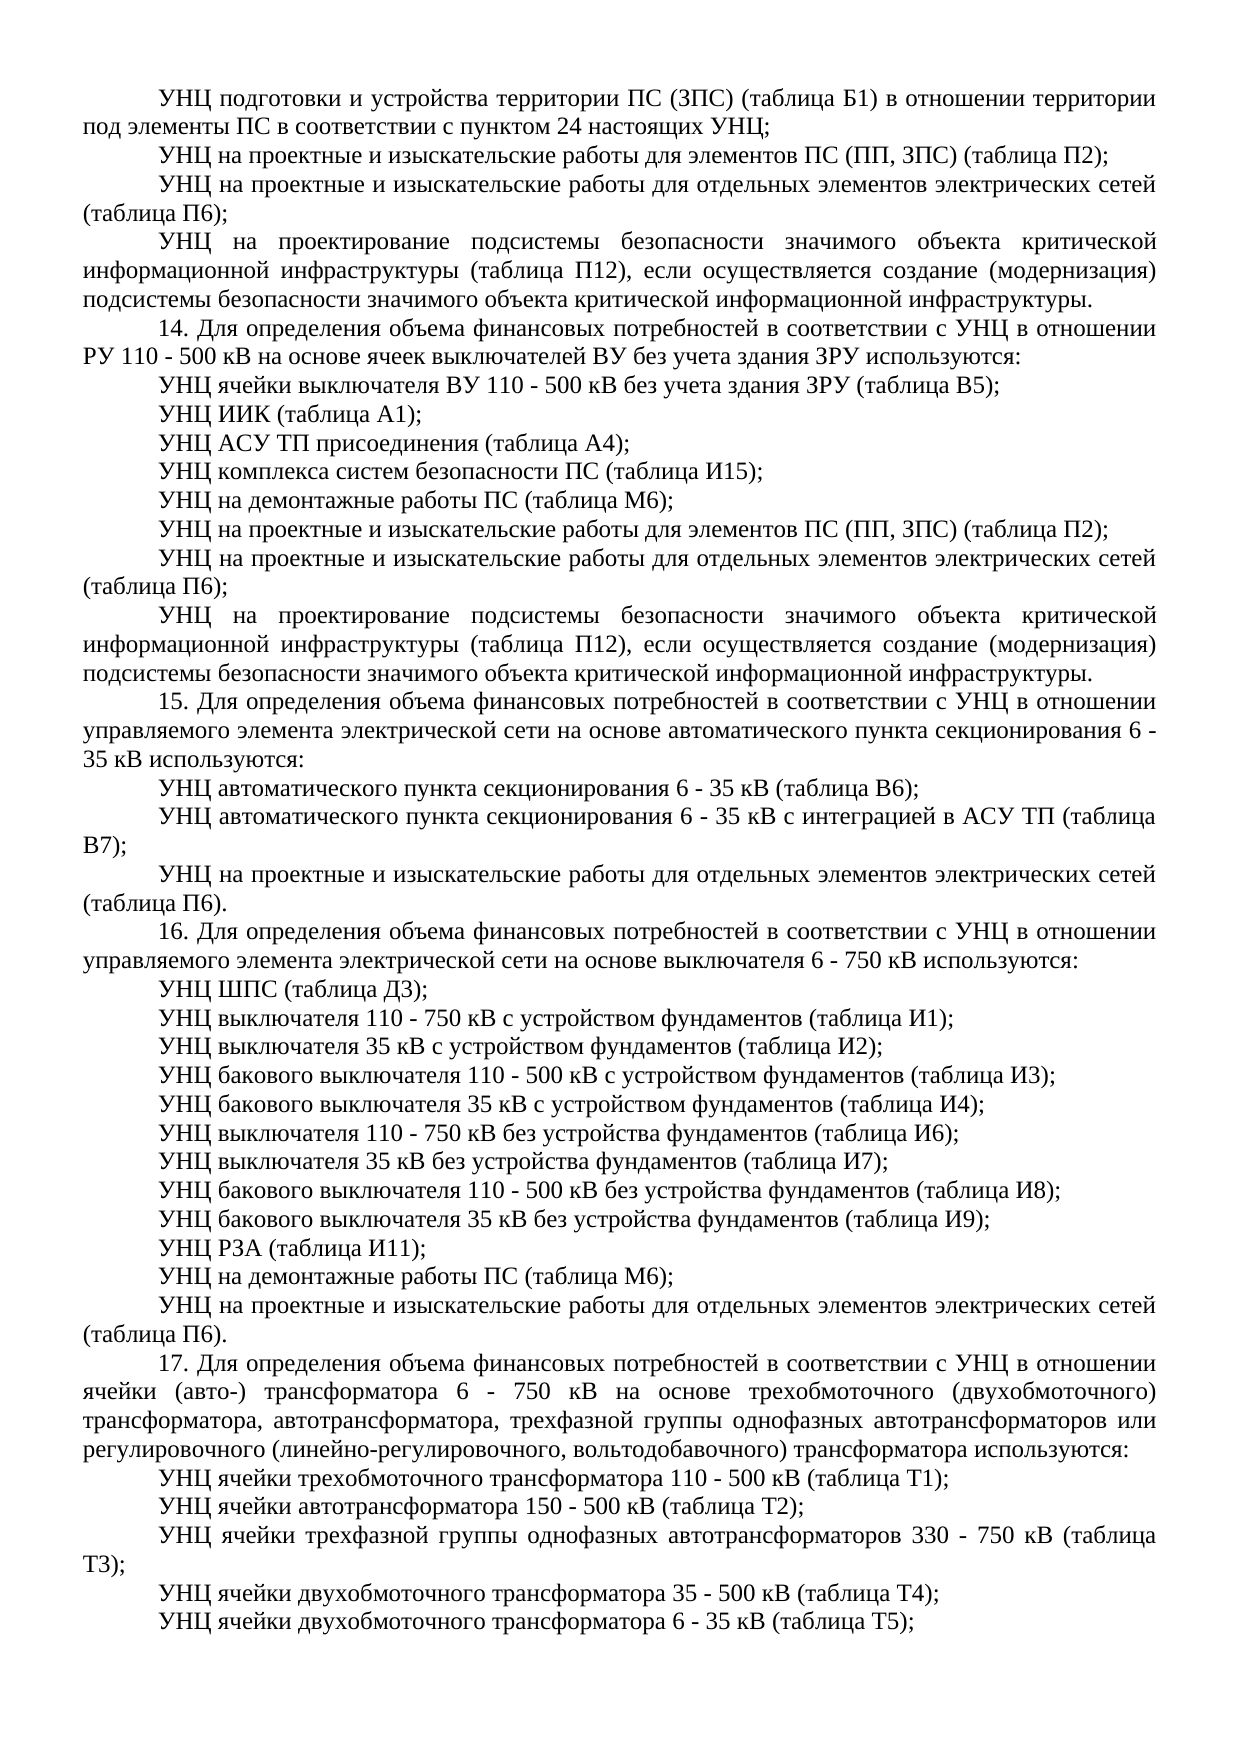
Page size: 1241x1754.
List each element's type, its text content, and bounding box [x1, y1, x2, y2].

text УНЦ РЗА (таблица И11); [83, 1233, 1157, 1261]
text УНЦ ШПС (таблица Д3); [83, 974, 1157, 1003]
text УНЦ АСУ ТП присоединения (таблица А4); [83, 428, 1157, 456]
text УНЦ на проектные и изыскательские работы для отдельных элементов электрических сетей (таблица П6). [83, 859, 1157, 916]
text УНЦ на проектирование подсистемы безопасности значимого объекта критической информационной инфраструктуры (таблица П12), если осуществляется создание (модернизация) подсистемы безопасности значимого объекта критической информационной инфраструктуры. [83, 226, 1157, 313]
text УНЦ бакового выключателя 110 - 500 кВ с устройством фундаментов (таблица И3); [83, 1060, 1157, 1089]
text 14. Для определения объема финансовых потребностей в соответствии с УНЦ в отношении РУ 110 - 500 кВ на основе ячеек выключателей ВУ без учета здания ЗРУ используются: [83, 313, 1157, 370]
text 16. Для определения объема финансовых потребностей в соответствии с УНЦ в отношении управляемого элемента электрической сети на основе выключателя 6 - 750 кВ используются: [83, 916, 1157, 974]
text УНЦ автоматического пункта секционирования 6 - 35 кВ с интеграцией в АСУ ТП (таблица В7); [83, 801, 1157, 859]
text УНЦ на проектные и изыскательские работы для отдельных элементов электрических сетей (таблица П6); [83, 543, 1157, 600]
text УНЦ ячейки автотрансформатора 150 - 500 кВ (таблица Т2); [83, 1491, 1157, 1520]
text УНЦ бакового выключателя 35 кВ без устройства фундаментов (таблица И9); [83, 1204, 1157, 1233]
text УНЦ подготовки и устройства территории ПС (ЗПС) (таблица Б1) в отношении территории под элементы ПС в соответствии с пунктом 24 настоящих УНЦ; [83, 83, 1157, 140]
text УНЦ выключателя 110 - 750 кВ с устройством фундаментов (таблица И1); [83, 1003, 1157, 1031]
text УНЦ на проектные и изыскательские работы для отдельных элементов электрических сетей (таблица П6); [83, 169, 1157, 226]
text УНЦ ячейки трехфазной группы однофазных автотрансформаторов 330 - 750 кВ (таблица Т3); [83, 1520, 1157, 1578]
text УНЦ на демонтажные работы ПС (таблица М6); [83, 485, 1157, 514]
text УНЦ на проектные и изыскательские работы для отдельных элементов электрических сетей (таблица П6). [83, 1290, 1157, 1348]
text УНЦ ячейки двухобмоточного трансформатора 35 - 500 кВ (таблица Т4); [83, 1578, 1157, 1606]
text УНЦ на проектирование подсистемы безопасности значимого объекта критической информационной инфраструктуры (таблица П12), если осуществляется создание (модернизация) подсистемы безопасности значимого объекта критической информационной инфраструктуры. [83, 600, 1157, 686]
text УНЦ на демонтажные работы ПС (таблица М6); [83, 1261, 1157, 1290]
text УНЦ бакового выключателя 35 кВ с устройством фундаментов (таблица И4); [83, 1089, 1157, 1118]
text 15. Для определения объема финансовых потребностей в соответствии с УНЦ в отношении управляемого элемента электрической сети на основе автоматического пункта секционирования 6 - 35 кВ используются: [83, 686, 1157, 773]
text 17. Для определения объема финансовых потребностей в соответствии с УНЦ в отношении ячейки (авто-) трансформатора 6 - 750 кВ на основе трехобмоточного (двухобмоточного) трансформатора, автотрансформатора, трехфазной группы однофазных автотрансформаторов или регулировочного (линейно-регулировочного, вольтодобавочного) трансформатора используются: [83, 1348, 1157, 1463]
text УНЦ выключателя 35 кВ с устройством фундаментов (таблица И2); [83, 1031, 1157, 1060]
text УНЦ ячейки двухобмоточного трансформатора 6 - 35 кВ (таблица Т5); [83, 1606, 1157, 1635]
text УНЦ выключателя 35 кВ без устройства фундаментов (таблица И7); [83, 1146, 1157, 1175]
text УНЦ на проектные и изыскательские работы для элементов ПС (ПП, ЗПС) (таблица П2); [83, 514, 1157, 543]
text УНЦ ячейки трехобмоточного трансформатора 110 - 500 кВ (таблица Т1); [83, 1463, 1157, 1491]
text УНЦ на проектные и изыскательские работы для элементов ПС (ПП, ЗПС) (таблица П2); [83, 140, 1157, 169]
text УНЦ ячейки выключателя ВУ 110 - 500 кВ без учета здания ЗРУ (таблица В5); [83, 370, 1157, 399]
text УНЦ бакового выключателя 110 - 500 кВ без устройства фундаментов (таблица И8); [83, 1175, 1157, 1204]
text УНЦ ИИК (таблица А1); [83, 399, 1157, 428]
text УНЦ выключателя 110 - 750 кВ без устройства фундаментов (таблица И6); [83, 1118, 1157, 1146]
text УНЦ автоматического пункта секционирования 6 - 35 кВ (таблица В6); [83, 773, 1157, 801]
text УНЦ комплекса систем безопасности ПС (таблица И15); [83, 456, 1157, 485]
